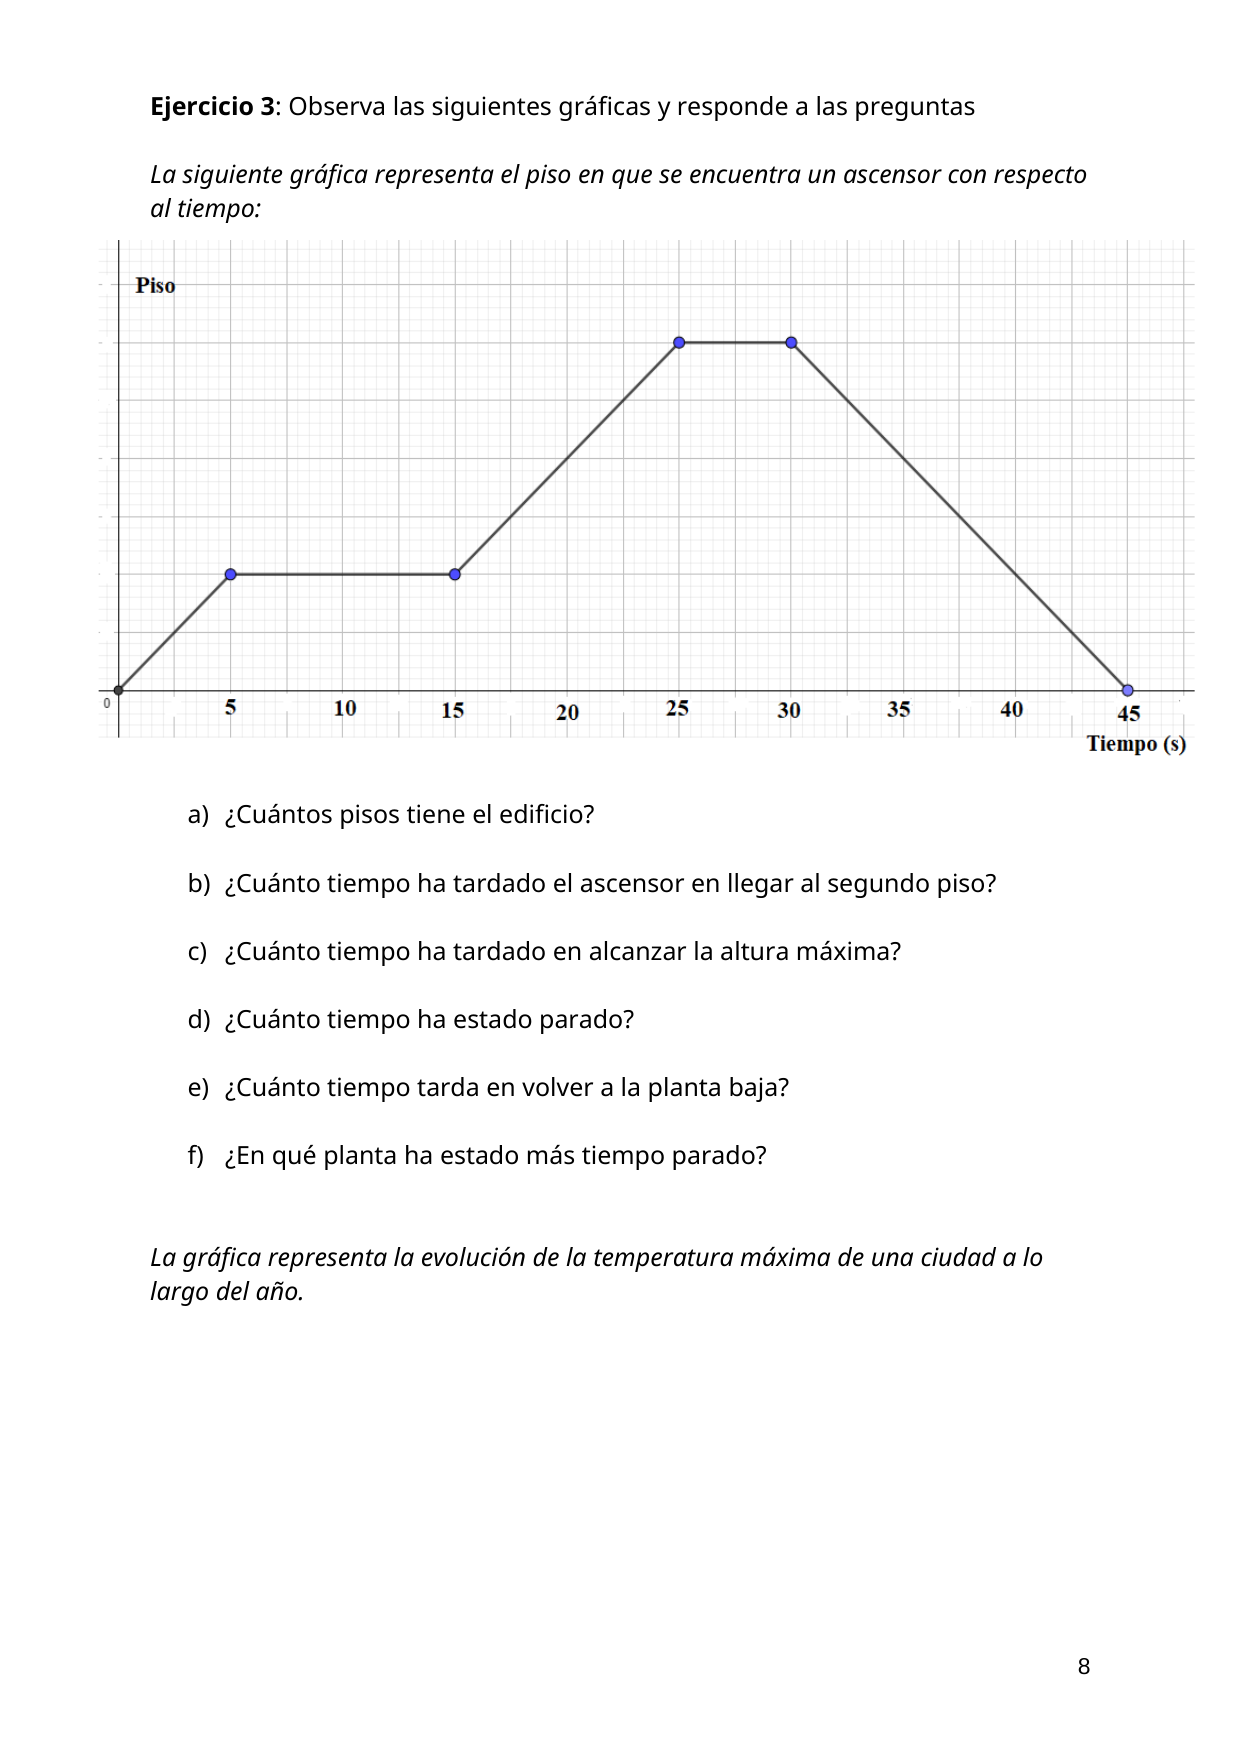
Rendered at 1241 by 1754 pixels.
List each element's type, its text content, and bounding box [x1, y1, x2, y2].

list ¿En qué planta ha estado más tiempo parado? [187, 1138, 1090, 1172]
list ¿Cuánto tiempo ha tardado el ascensor en llegar al segundo piso? [187, 865, 1090, 899]
list ¿Cuánto tiempo tarda en volver a la planta baja? [187, 1069, 1090, 1104]
list ¿Cuántos pisos tiene el edificio? [187, 797, 1090, 831]
text La gráfica representa la evolución de la temperatura máxima de una ciudad a lo largo del año. [150, 1240, 1090, 1308]
text La siguiente gráfica representa el piso en que se encuentra un ascensor con respecto al tiempo: [150, 157, 1090, 225]
picture [98, 240, 1195, 763]
text Ejercicio 3: Observa las siguientes gráficas y responde a las preguntas [150, 88, 1090, 123]
list ¿Cuánto tiempo ha tardado en alcanzar la altura máxima? [187, 933, 1090, 967]
list ¿Cuánto tiempo ha estado parado? [187, 1001, 1090, 1036]
